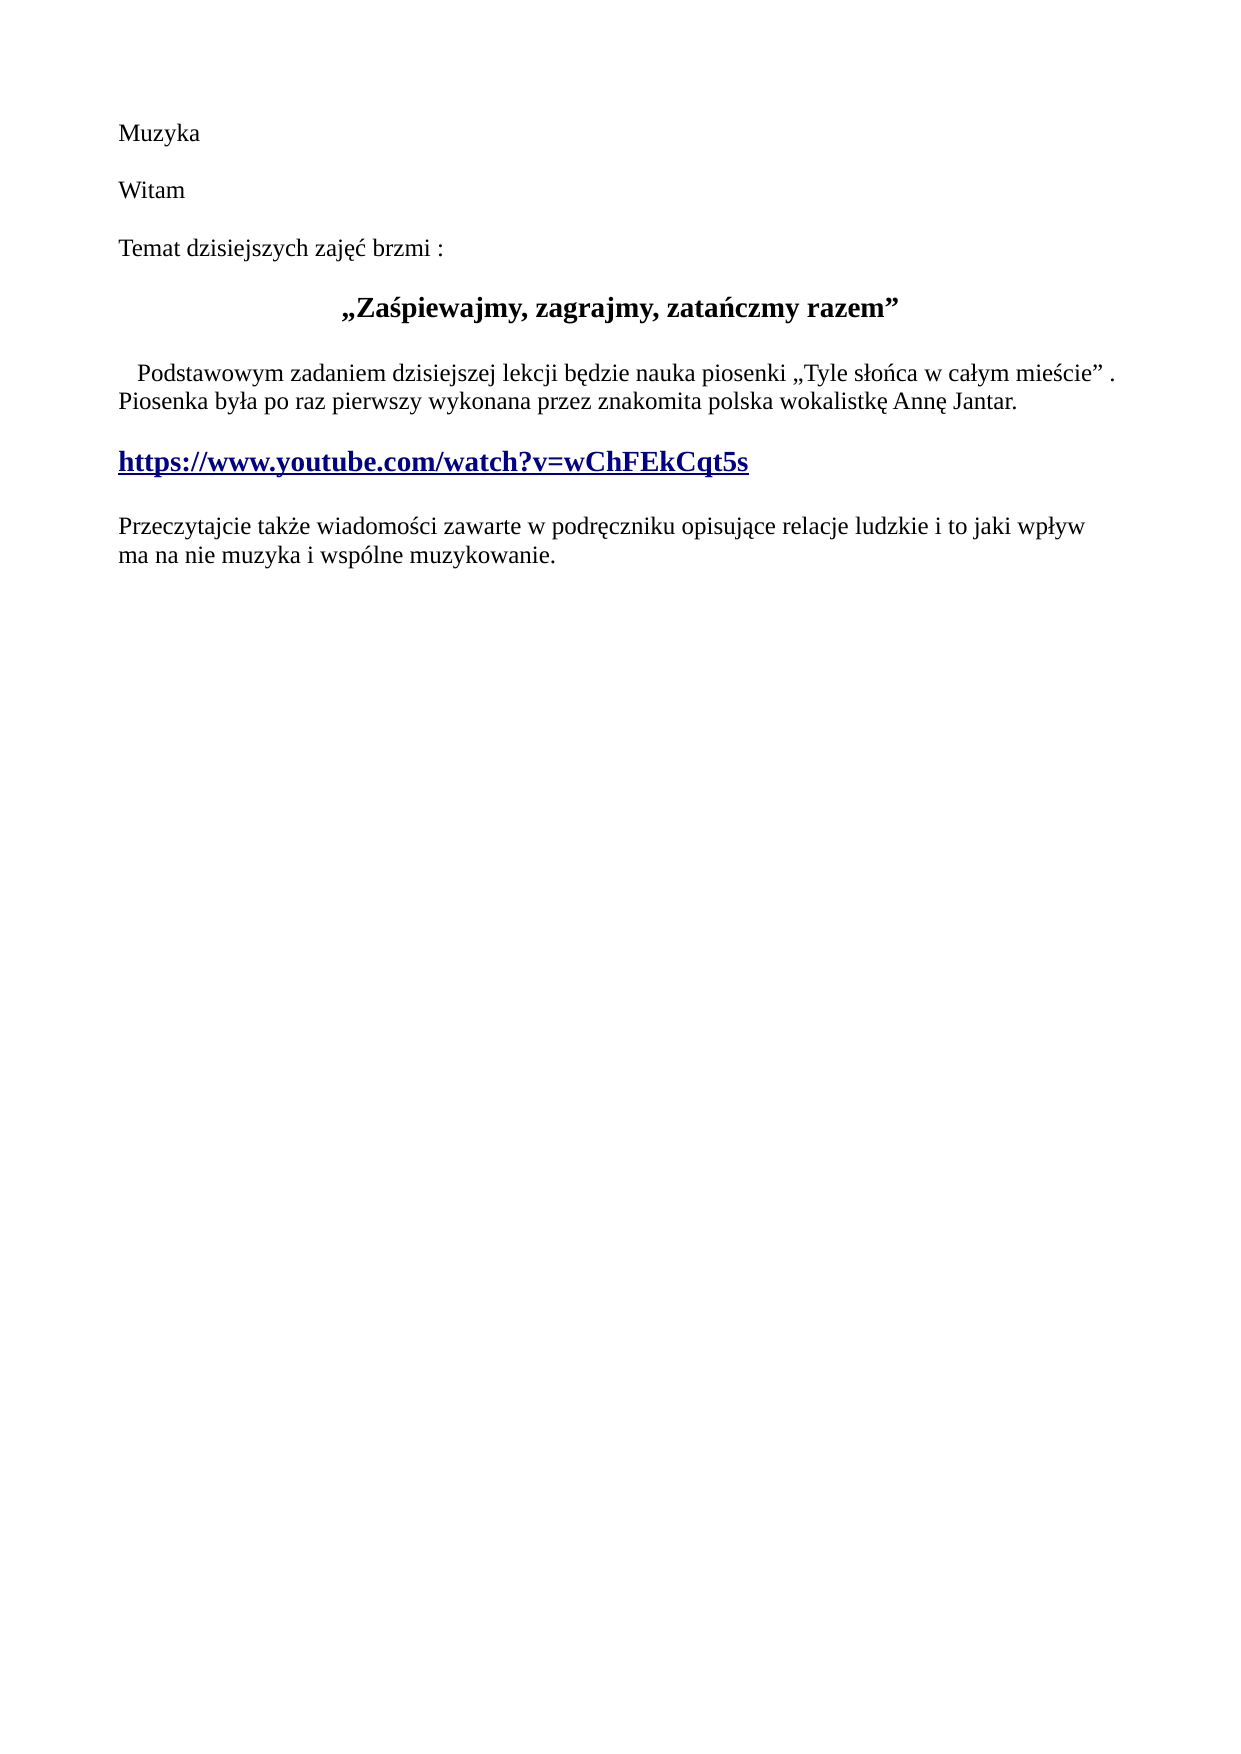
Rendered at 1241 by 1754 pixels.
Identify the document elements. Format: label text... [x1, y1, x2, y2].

text Temat dzisiejszych zajęć brzmi : [118, 233, 1122, 262]
text Witam [118, 176, 1122, 204]
text „Zaśpiewajmy, zagrajmy, zatańczmy razem” [118, 291, 1122, 324]
text https://www.youtube.com/watch?v=wChFEkCqt5s [118, 444, 1122, 477]
text Przeczytajcie także wiadomości zawarte w podręczniku opisujące relacje ludzkie i to jaki wpływ ma na nie muzyka i wspólne muzykowanie. [118, 511, 1122, 568]
text Podstawowym zadaniem dzisiejszej lekcji będzie nauka piosenki „Tyle słońca w całym mieście” . Piosenka była po raz pierwszy wykonana przez znakomita polska wokalistkę Annę Jantar. [118, 358, 1122, 415]
text Muzyka [118, 118, 1122, 147]
